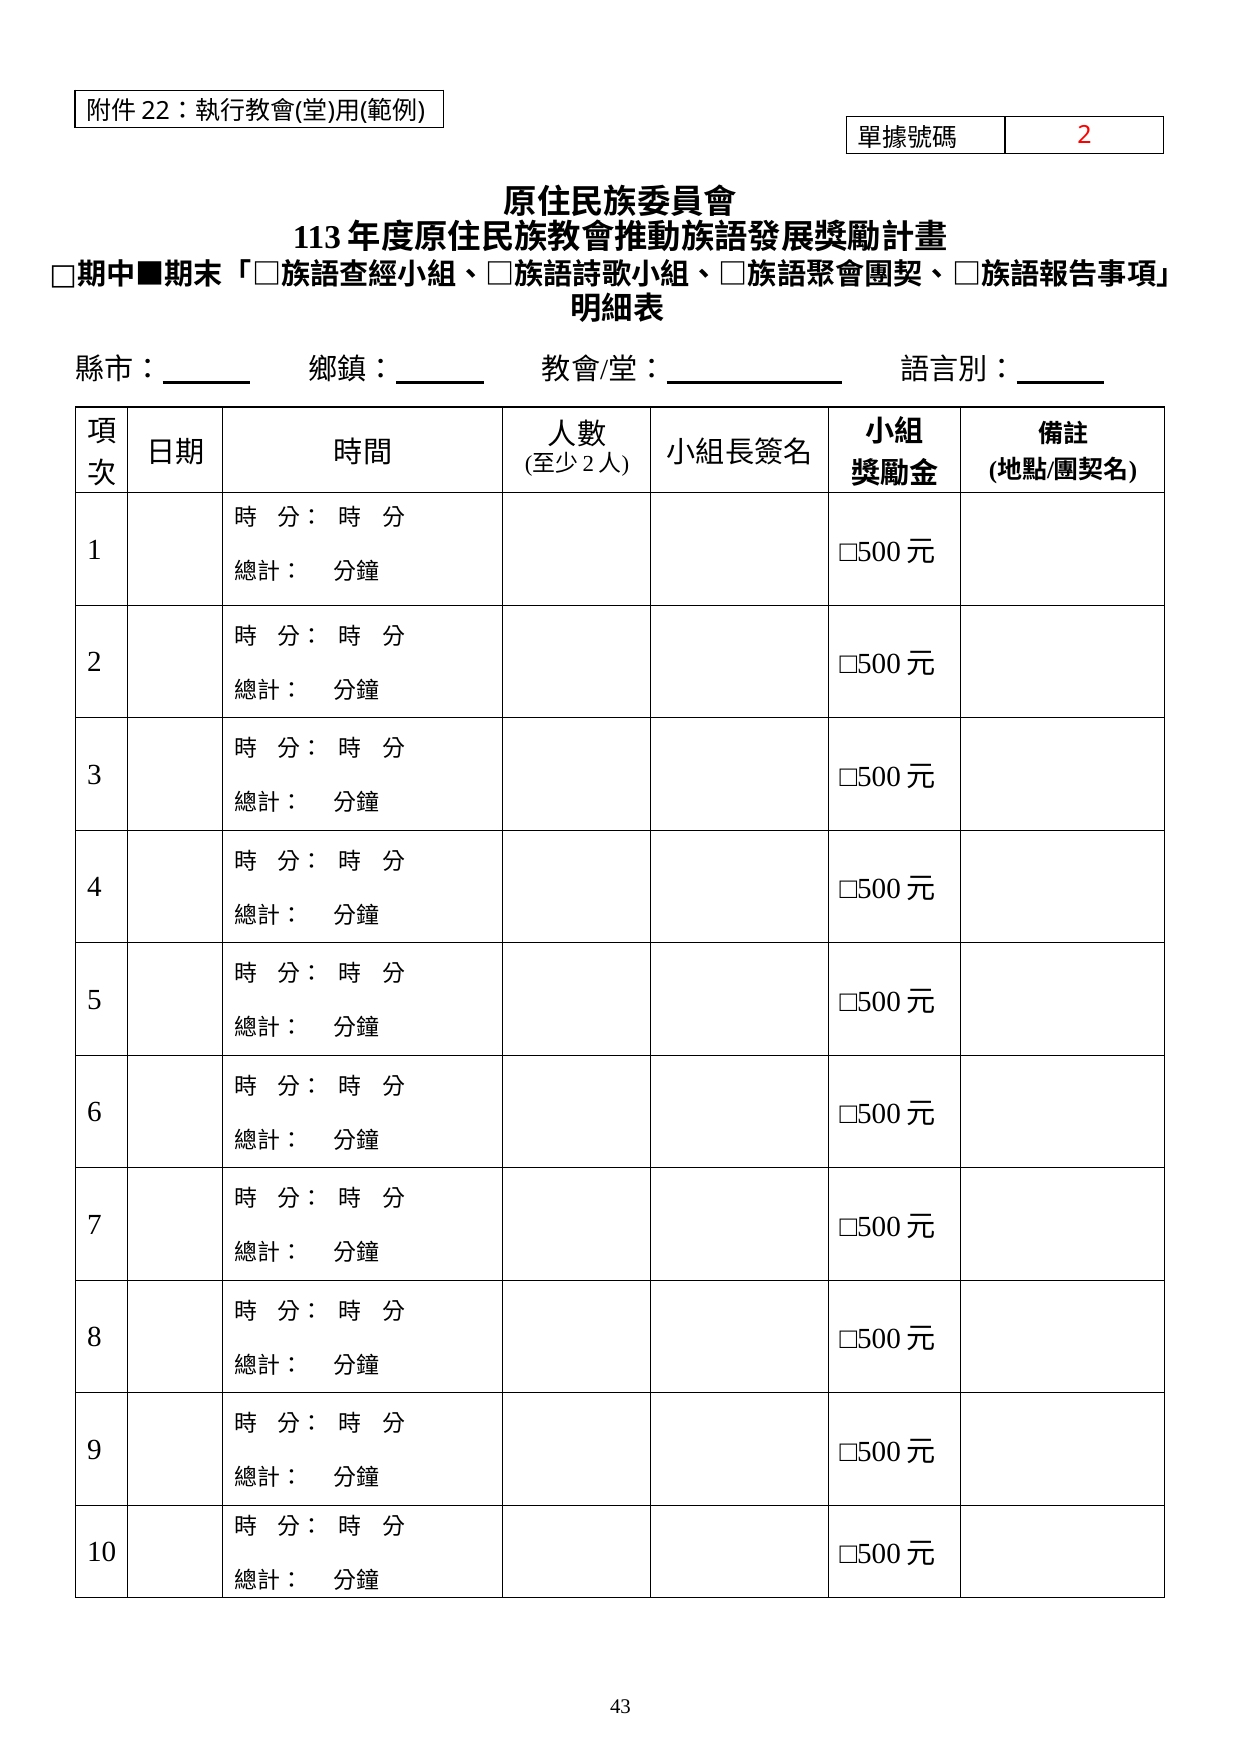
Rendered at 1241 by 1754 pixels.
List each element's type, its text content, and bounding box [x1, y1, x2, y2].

table_cell [503, 1506, 650, 1597]
table_cell [961, 1056, 1164, 1167]
table_cell [128, 1393, 222, 1504]
table_cell [961, 493, 1164, 604]
table_cell 時 分： 時 分 總計： 分鐘 [223, 1168, 502, 1279]
table_cell 時 分： 時 分 總計： 分鐘 [223, 831, 502, 942]
table_cell [651, 1056, 828, 1167]
table_cell □500元 [829, 1056, 960, 1167]
table_cell [503, 1281, 650, 1392]
table_cell 3 [76, 718, 127, 829]
table_cell [128, 606, 222, 717]
table_header 小組 獎勵金 [829, 408, 960, 492]
table_cell □500元 [829, 606, 960, 717]
table_header 人數 (至少2人) [503, 408, 650, 492]
table_cell [128, 718, 222, 829]
table_cell □500元 [829, 943, 960, 1054]
table_cell 時 分： 時 分 總計： 分鐘 [223, 1056, 502, 1167]
table_header 小組長簽名 [651, 408, 828, 492]
table_cell [961, 1281, 1164, 1392]
table_cell 1 [76, 493, 127, 604]
table_cell 時 分： 時 分 總計： 分鐘 [223, 493, 502, 604]
table_cell [651, 943, 828, 1054]
table_cell 7 [76, 1168, 127, 1279]
table_cell [503, 606, 650, 717]
table_cell [503, 1393, 650, 1504]
table_cell □500元 [829, 1281, 960, 1392]
table_cell [503, 831, 650, 942]
table_cell [128, 493, 222, 604]
table_cell [651, 1506, 828, 1597]
table_cell [651, 493, 828, 604]
table_cell [651, 718, 828, 829]
text 縣市： 鄉鎮： 教會/堂： 語言別： [75, 345, 1165, 388]
table_cell [128, 1506, 222, 1597]
table_cell [503, 1056, 650, 1167]
text 113年度原住民族教會推動族語發展獎勵計畫 [75, 220, 1165, 256]
table_cell 8 [76, 1281, 127, 1392]
table_cell [961, 1393, 1164, 1504]
table_cell [128, 1281, 222, 1392]
table_cell □500元 [829, 1168, 960, 1279]
table_cell [128, 943, 222, 1054]
table_cell [651, 1168, 828, 1279]
table_cell [961, 943, 1164, 1054]
table_cell [503, 943, 650, 1054]
text 原住民族委員會 [75, 147, 1165, 220]
table_cell [128, 1168, 222, 1279]
table_cell [651, 831, 828, 942]
text 2 [1016, 117, 1152, 147]
table_cell [128, 831, 222, 942]
table_cell [651, 606, 828, 717]
table_cell [961, 1506, 1164, 1597]
table_cell 10 [76, 1506, 127, 1597]
table_cell 時 分： 時 分 總計： 分鐘 [223, 1506, 502, 1597]
table_cell [961, 1168, 1164, 1279]
table_cell 時 分： 時 分 總計： 分鐘 [223, 1393, 502, 1504]
table_cell 6 [76, 1056, 127, 1167]
table_cell □500元 [829, 1506, 960, 1597]
table_cell 時 分： 時 分 總計： 分鐘 [223, 1281, 502, 1392]
table_cell 時 分： 時 分 總計： 分鐘 [223, 718, 502, 829]
table_header 附件22：執行教會(堂)用(範例) [76, 91, 443, 127]
table_cell 4 [76, 831, 127, 942]
table_cell 9 [76, 1393, 127, 1504]
table_cell 2 [76, 606, 127, 717]
table_cell 時 分： 時 分 總計： 分鐘 [223, 606, 502, 717]
text 單據號碼 [857, 117, 994, 147]
table_cell [503, 718, 650, 829]
table_cell [961, 718, 1164, 829]
text 明細表 [16, 291, 1218, 327]
table_cell □500元 [829, 493, 960, 604]
table_cell [961, 606, 1164, 717]
table_cell [961, 831, 1164, 942]
table_cell □500元 [829, 831, 960, 942]
table_header 日期 [128, 408, 222, 492]
text □期中■期末「□族語查經小組、□族語詩歌小組、□族語聚會團契、□族語報告事項」 [16, 256, 1218, 291]
table_header 項 次 [76, 408, 127, 492]
table_cell [651, 1393, 828, 1504]
table_cell [503, 1168, 650, 1279]
table_cell □500元 [829, 718, 960, 829]
table_cell [128, 1056, 222, 1167]
table_header 時間 [223, 408, 502, 492]
table_cell □500元 [829, 1393, 960, 1504]
table_cell 時 分： 時 分 總計： 分鐘 [223, 943, 502, 1054]
table_cell [503, 493, 650, 604]
table_cell 5 [76, 943, 127, 1054]
table_cell [651, 1281, 828, 1392]
table_header 備註 (地點/團契名) [961, 408, 1164, 492]
